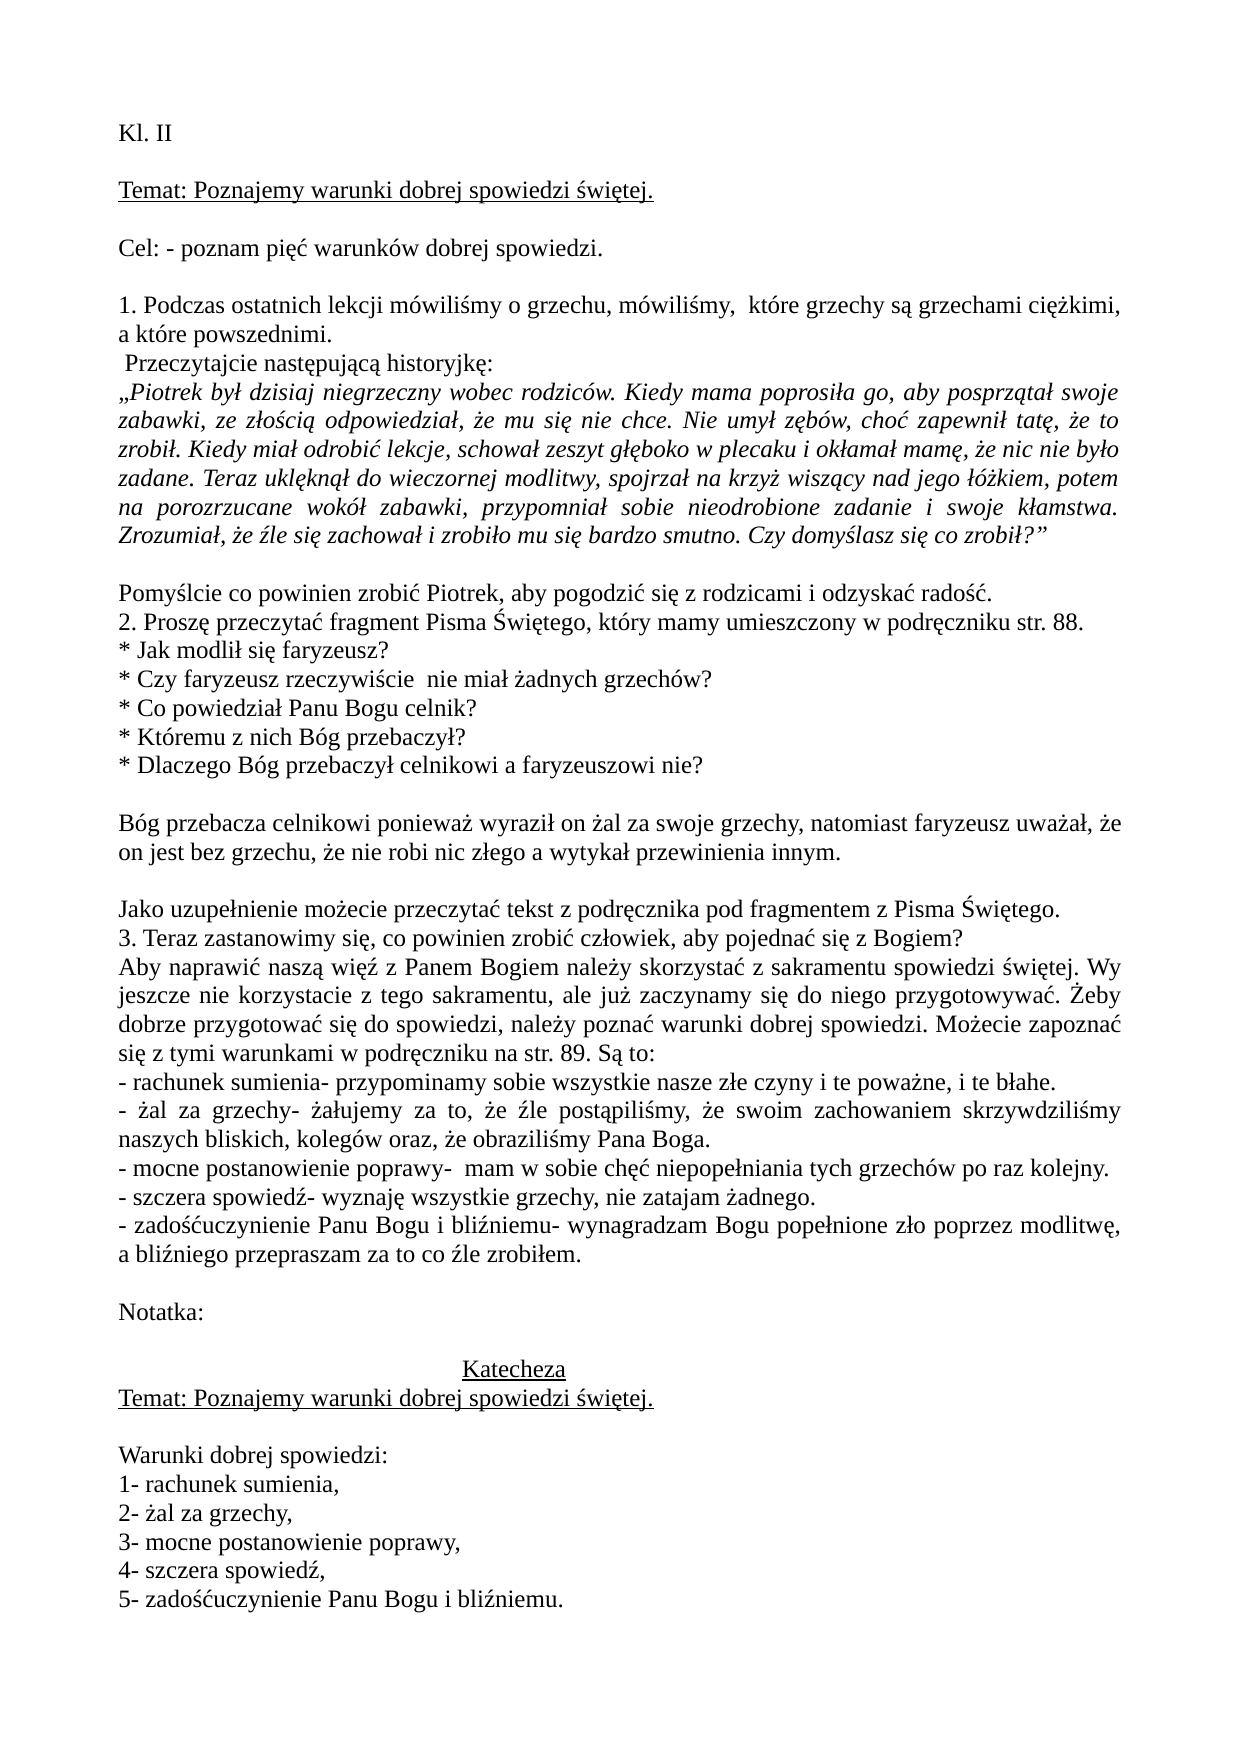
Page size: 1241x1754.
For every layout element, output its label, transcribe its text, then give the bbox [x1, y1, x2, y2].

text 1. Podczas ostatnich lekcji mówiliśmy o grzechu, mówiliśmy, które grzechy są grzechami ciężkimi, a które powszednimi. [118, 291, 1122, 348]
text Cel: - poznam pięć warunków dobrej spowiedzi. [118, 233, 1122, 262]
text „Piotrek był dzisiaj niegrzeczny wobec rodziców. Kiedy mama poprosiła go, aby posprzątał swoje zabawki, ze złością odpowiedział, że mu się nie chce. Nie umył zębów, choć zapewnił tatę, że to zrobił. Kiedy miał odrobić lekcje, schował zeszyt głęboko w plecaku i okłamał mamę, że nic nie było zadane. Teraz uklęknął do wieczornej modlitwy, spojrzał na krzyż wiszący nad jego łóżkiem, potem na porozrzucane wokół zabawki, przypomniał sobie nieodrobione zadanie i swoje kłamstwa. Zrozumiał, że źle się zachował i zrobiło mu się bardzo smutno. Czy domyślasz się co zrobił?” [118, 377, 1122, 549]
text Temat: Poznajemy warunki dobrej spowiedzi świętej. [118, 1383, 1122, 1412]
text Katecheza [118, 1354, 1122, 1383]
text * Dlaczego Bóg przebaczył celnikowi a faryzeuszowi nie? [118, 751, 1122, 779]
text * Czy faryzeusz rzeczywiście nie miał żadnych grzechów? [118, 664, 1122, 693]
text 3. Teraz zastanowimy się, co powinien zrobić człowiek, aby pojednać się z Bogiem? [118, 923, 1122, 952]
text - zadośćuczynienie Panu Bogu i bliźniemu- wynagradzam Bogu popełnione zło poprzez modlitwę, a bliźniego przepraszam za to co źle zrobiłem. [118, 1211, 1122, 1268]
text 1- rachunek sumienia, [118, 1469, 1122, 1498]
text Przeczytajcie następującą historyjkę: [118, 348, 1122, 377]
text Jako uzupełnienie możecie przeczytać tekst z podręcznika pod fragmentem z Pisma Świętego. [118, 894, 1122, 923]
text 4- szczera spowiedź, [118, 1556, 1122, 1584]
text Temat: Poznajemy warunki dobrej spowiedzi świętej. [118, 176, 1122, 204]
text 3- mocne postanowienie poprawy, [118, 1527, 1122, 1556]
text Kl. II [118, 118, 1122, 147]
text - mocne postanowienie poprawy- mam w sobie chęć niepopełniania tych grzechów po raz kolejny. [118, 1153, 1122, 1182]
text - rachunek sumienia- przypominamy sobie wszystkie nasze złe czyny i te poważne, i te błahe. [118, 1067, 1122, 1096]
text 2- żal za grzechy, [118, 1498, 1122, 1527]
text * Jak modlił się faryzeusz? [118, 636, 1122, 664]
text * Któremu z nich Bóg przebaczył? [118, 722, 1122, 751]
text * Co powiedział Panu Bogu celnik? [118, 693, 1122, 722]
text Bóg przebacza celnikowi ponieważ wyraził on żal za swoje grzechy, natomiast faryzeusz uważał, że on jest bez grzechu, że nie robi nic złego a wytykał przewinienia innym. [118, 808, 1122, 866]
text Pomyślcie co powinien zrobić Piotrek, aby pogodzić się z rodzicami i odzyskać radość. [118, 578, 1122, 607]
text Notatka: [118, 1297, 1122, 1326]
text 2. Proszę przeczytać fragment Pisma Świętego, który mamy umieszczony w podręczniku str. 88. [118, 607, 1122, 636]
text 5- zadośćuczynienie Panu Bogu i bliźniemu. [118, 1584, 1122, 1613]
text Warunki dobrej spowiedzi: [118, 1441, 1122, 1469]
text Aby naprawić naszą więź z Panem Bogiem należy skorzystać z sakramentu spowiedzi świętej. Wy jeszcze nie korzystacie z tego sakramentu, ale już zaczynamy się do niego przygotowywać. Żeby dobrze przygotować się do spowiedzi, należy poznać warunki dobrej spowiedzi. Możecie zapoznać się z tymi warunkami w podręczniku na str. 89. Są to: [118, 952, 1122, 1067]
text - żal za grzechy- żałujemy za to, że źle postąpiliśmy, że swoim zachowaniem skrzywdziliśmy naszych bliskich, kolegów oraz, że obraziliśmy Pana Boga. [118, 1096, 1122, 1153]
text - szczera spowiedź- wyznaję wszystkie grzechy, nie zatajam żadnego. [118, 1182, 1122, 1211]
